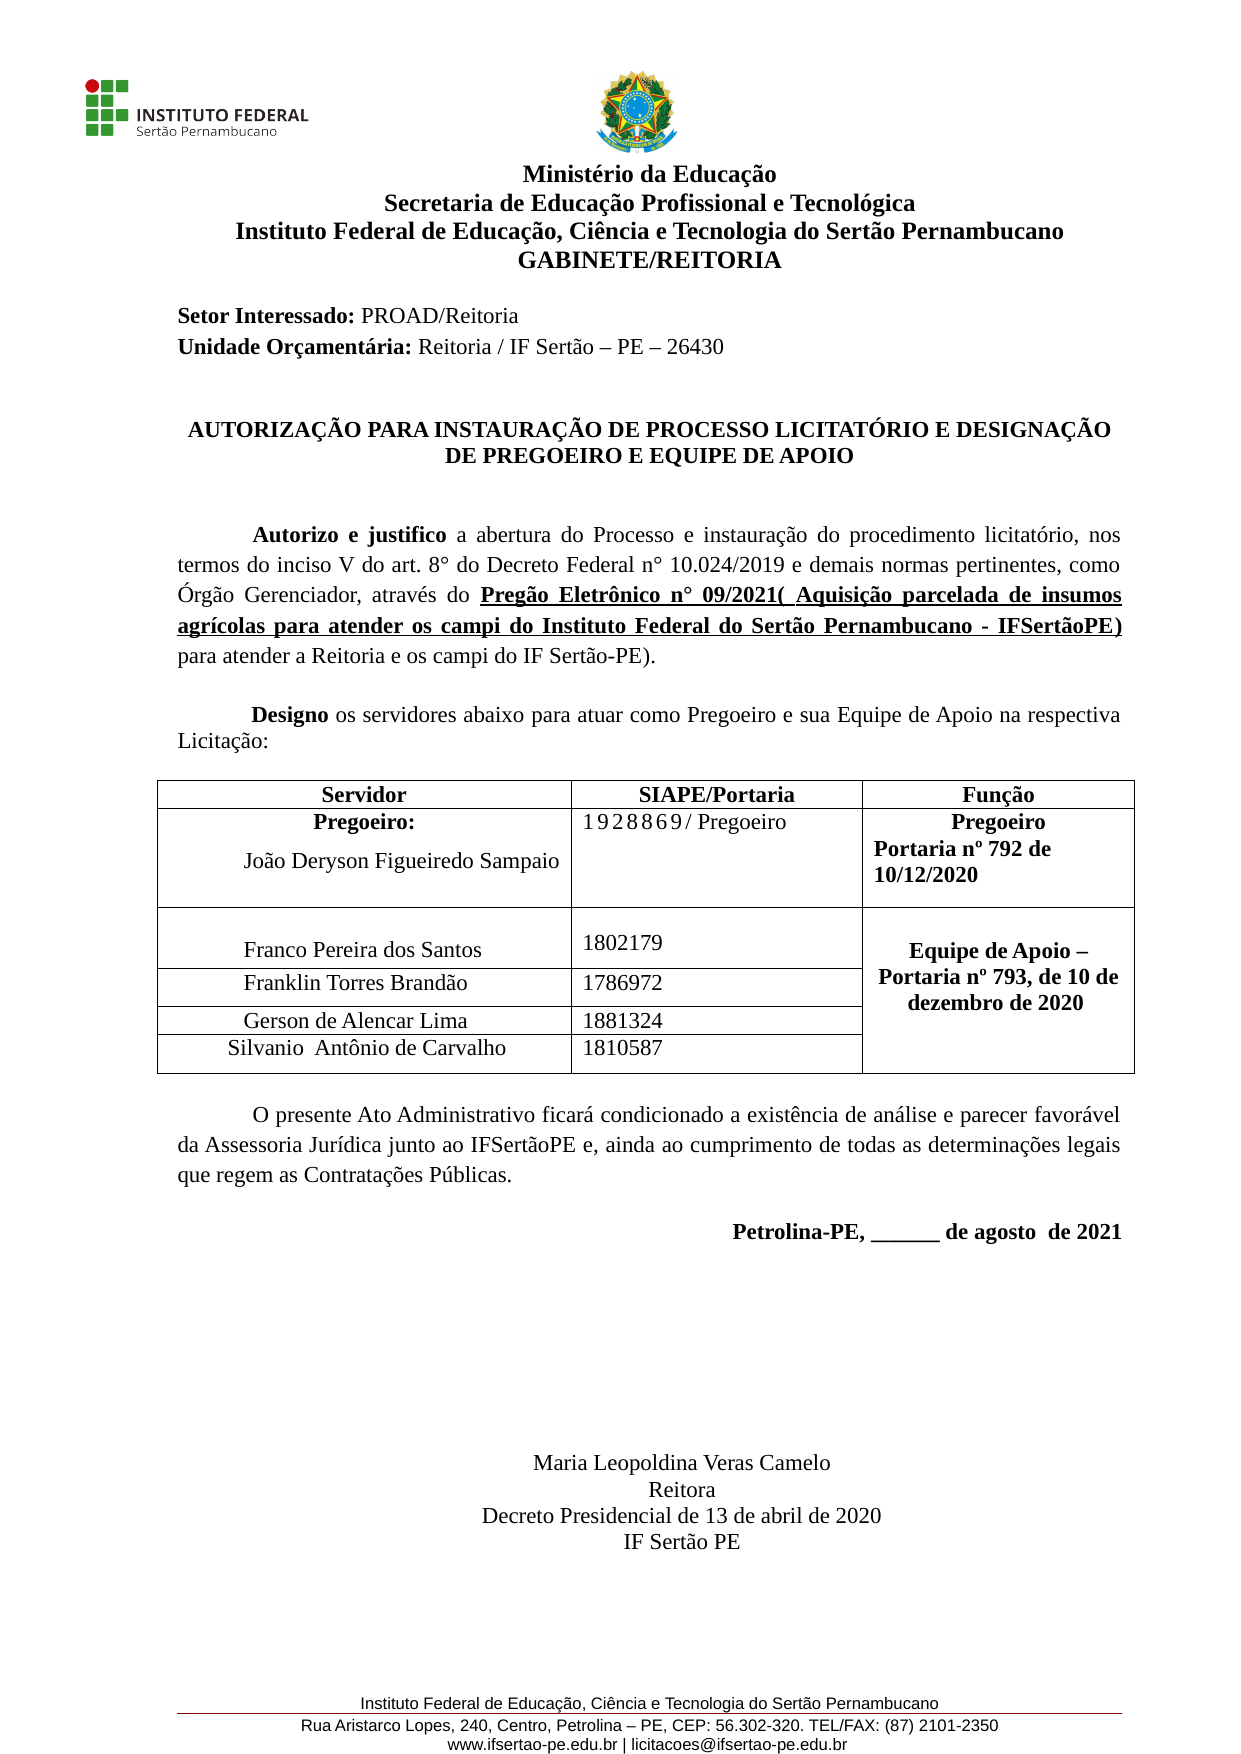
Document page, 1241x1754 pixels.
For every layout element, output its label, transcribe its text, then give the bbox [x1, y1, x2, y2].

table_cell 1802179 [572, 908, 862, 967]
table_cell Equipe de Apoio – Portaria nº 793, de 10 de dezembro de 2020 [863, 908, 1134, 1073]
table_cell 1810587 [572, 1035, 862, 1073]
table_header Servidor [158, 781, 571, 807]
picture [596, 71, 678, 153]
text Setor Interessado: PROAD/Reitoria [177, 303, 1122, 329]
table_cell Pregoeiro Portaria nº 792 de 10/12/2020 [863, 809, 1134, 907]
table_cell 1881324 [572, 1007, 862, 1033]
text Designo os servidores abaixo para atuar como Pregoeiro e sua Equipe de Apoio na respectiva Licitação: [177, 701, 1122, 754]
text Unidade Orçamentária: Reitoria / IF Sertão – PE – 26430 [177, 333, 1122, 359]
table_cell Silvanio Antônio de Carvalho [158, 1035, 571, 1073]
text Reitora [177, 1476, 1186, 1502]
table_cell Gerson de Alencar Lima [158, 1007, 571, 1033]
text Decreto Presidencial de 13 de abril de 2020 IF Sertão PE [177, 1502, 1186, 1555]
table_cell 1928869/ Pregoeiro [572, 809, 862, 907]
picture [85, 79, 309, 136]
table_cell Franco Pereira dos Santos [158, 908, 571, 967]
text para atender a Reitoria e os campi do IF Sertão-PE). [177, 636, 1122, 668]
table_cell Franklin Torres Brandão [158, 969, 571, 1006]
table_cell 1786972 [572, 969, 862, 1006]
table_cell Pregoeiro: João Deryson Figueiredo Sampaio [158, 809, 571, 907]
text Maria Leopoldina Veras Camelo [177, 1449, 1186, 1476]
text O presente Ato Administrativo ficará condicionado a existência de análise e parecer favorável da Assessoria Jurídica junto ao IFSertãoPE e, ainda ao cumprimento de todas as determinações legais que regem as Contratações Públicas. [177, 1101, 1122, 1187]
text Petrolina-PE, ______ de agosto de 2021 [177, 1218, 1122, 1244]
table_header SIAPE/Portaria [572, 781, 862, 807]
table_header Função [863, 781, 1134, 807]
text Autorizo e justifico a abertura do Processo e instauração do procedimento licitatório, nos termos do inciso V do art. 8° do Decreto Federal n° 10.024/2019 e demais normas pertinentes, como Órgão Gerenciador, através do Pregão Eletrônico n° 09/2021( Aquisição parcelada de insumos agrícolas para atender os campi do Instituto Federal do Sertão Pernambucano - IFSertãoPE) [177, 521, 1122, 635]
text AUTORIZAÇÃO PARA INSTAURAÇÃO DE PROCESSO LICITATÓRIO E DESIGNAÇÃO DE PREGOEIRO E EQUIPE DE APOIO [177, 416, 1122, 468]
